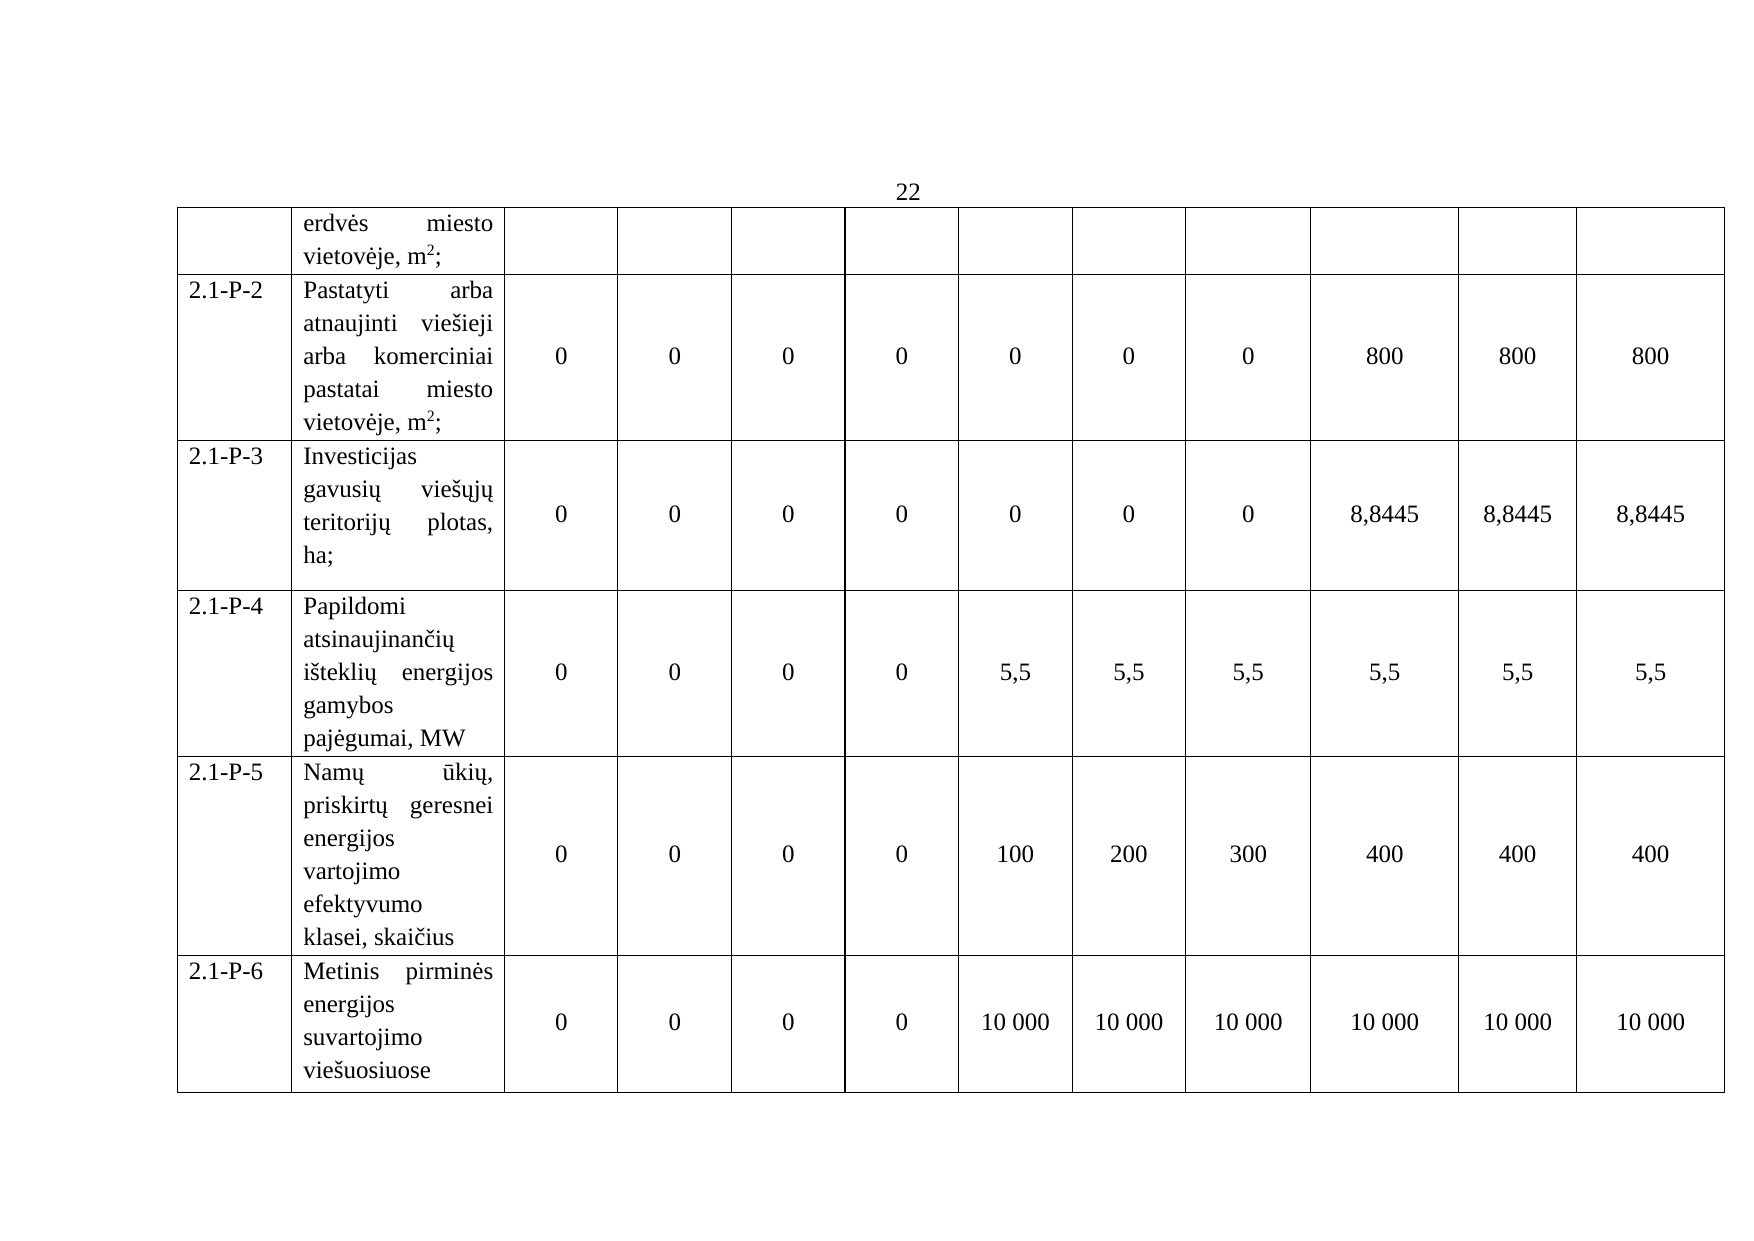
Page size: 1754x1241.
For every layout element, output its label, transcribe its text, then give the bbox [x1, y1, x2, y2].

table_cell 10 000 [959, 956, 1072, 1092]
table_cell 2.1-P-4 [178, 591, 291, 756]
table_cell 0 [732, 441, 844, 590]
table_cell 5,5 [1186, 591, 1310, 756]
table_cell [1186, 208, 1310, 274]
table_cell 0 [618, 441, 731, 590]
table_cell [178, 208, 291, 274]
table_cell 0 [732, 956, 844, 1092]
table_cell 0 [846, 591, 958, 756]
table_cell 0 [732, 275, 844, 440]
table_cell 10 000 [1577, 956, 1724, 1092]
table_cell [1311, 208, 1458, 274]
table_cell [1577, 208, 1724, 274]
table_cell Pastatyti arba atnaujinti viešieji arba komerciniai pastatai miesto vietovėje, m2; [292, 275, 504, 440]
table_cell 0 [732, 591, 844, 756]
table_cell 2.1-P-2 [178, 275, 291, 440]
table_cell 400 [1459, 757, 1576, 955]
table_cell 0 [505, 275, 617, 440]
table_cell 0 [846, 441, 958, 590]
table_cell 0 [618, 956, 731, 1092]
table_cell 800 [1577, 275, 1724, 440]
table_cell 5,5 [1073, 591, 1185, 756]
table_cell 100 [959, 757, 1072, 955]
table_cell 0 [505, 757, 617, 955]
table_cell 2.1-P-3 [178, 441, 291, 590]
table_cell 800 [1459, 275, 1576, 440]
table_cell 300 [1186, 757, 1310, 955]
table_cell 0 [505, 956, 617, 1092]
table_cell 10 000 [1186, 956, 1310, 1092]
table_cell 800 [1311, 275, 1458, 440]
table_cell 0 [846, 956, 958, 1092]
table_cell 5,5 [959, 591, 1072, 756]
table_cell 10 000 [1073, 956, 1185, 1092]
table_cell Papildomi atsinaujinančių išteklių energijos gamybos pajėgumai, MW [292, 591, 504, 756]
table_cell 10 000 [1311, 956, 1458, 1092]
table_cell 400 [1577, 757, 1724, 955]
table_cell 8,8445 [1311, 441, 1458, 590]
table_cell 0 [959, 441, 1072, 590]
table_cell 0 [1186, 275, 1310, 440]
table_cell 0 [1073, 441, 1185, 590]
table_cell 0 [846, 757, 958, 955]
table_cell 0 [1073, 275, 1185, 440]
table_cell Investicijas gavusių viešųjų teritorijų plotas, ha; [292, 441, 504, 590]
table_cell 0 [505, 441, 617, 590]
table_cell 0 [732, 757, 844, 955]
table_cell 400 [1311, 757, 1458, 955]
table_cell [846, 208, 958, 274]
table_cell [1459, 208, 1576, 274]
table_cell 5,5 [1459, 591, 1576, 756]
table_cell 200 [1073, 757, 1185, 955]
table_cell [959, 208, 1072, 274]
table_cell [618, 208, 731, 274]
table_cell [732, 208, 844, 274]
table_cell 8,8445 [1577, 441, 1724, 590]
table_cell 0 [959, 275, 1072, 440]
table_cell Metinis pirminės energijos suvartojimo viešuosiuose [292, 956, 504, 1092]
table_cell 0 [1186, 441, 1310, 590]
table_cell Namų ūkių, priskirtų geresnei energijos vartojimo efektyvumo klasei, skaičius [292, 757, 504, 955]
table_cell 2.1-P-5 [178, 757, 291, 955]
table_cell 5,5 [1577, 591, 1724, 756]
table_cell 10 000 [1459, 956, 1576, 1092]
table_cell 0 [618, 275, 731, 440]
table_cell [505, 208, 617, 274]
table_cell 0 [618, 591, 731, 756]
table_cell 8,8445 [1459, 441, 1576, 590]
table_cell 5,5 [1311, 591, 1458, 756]
table_cell 0 [846, 275, 958, 440]
table_cell 0 [618, 757, 731, 955]
table_cell 0 [505, 591, 617, 756]
table_cell erdvės miesto vietovėje, m2; [292, 208, 504, 274]
table_cell 2.1-P-6 [178, 956, 291, 1092]
table_cell [1073, 208, 1185, 274]
